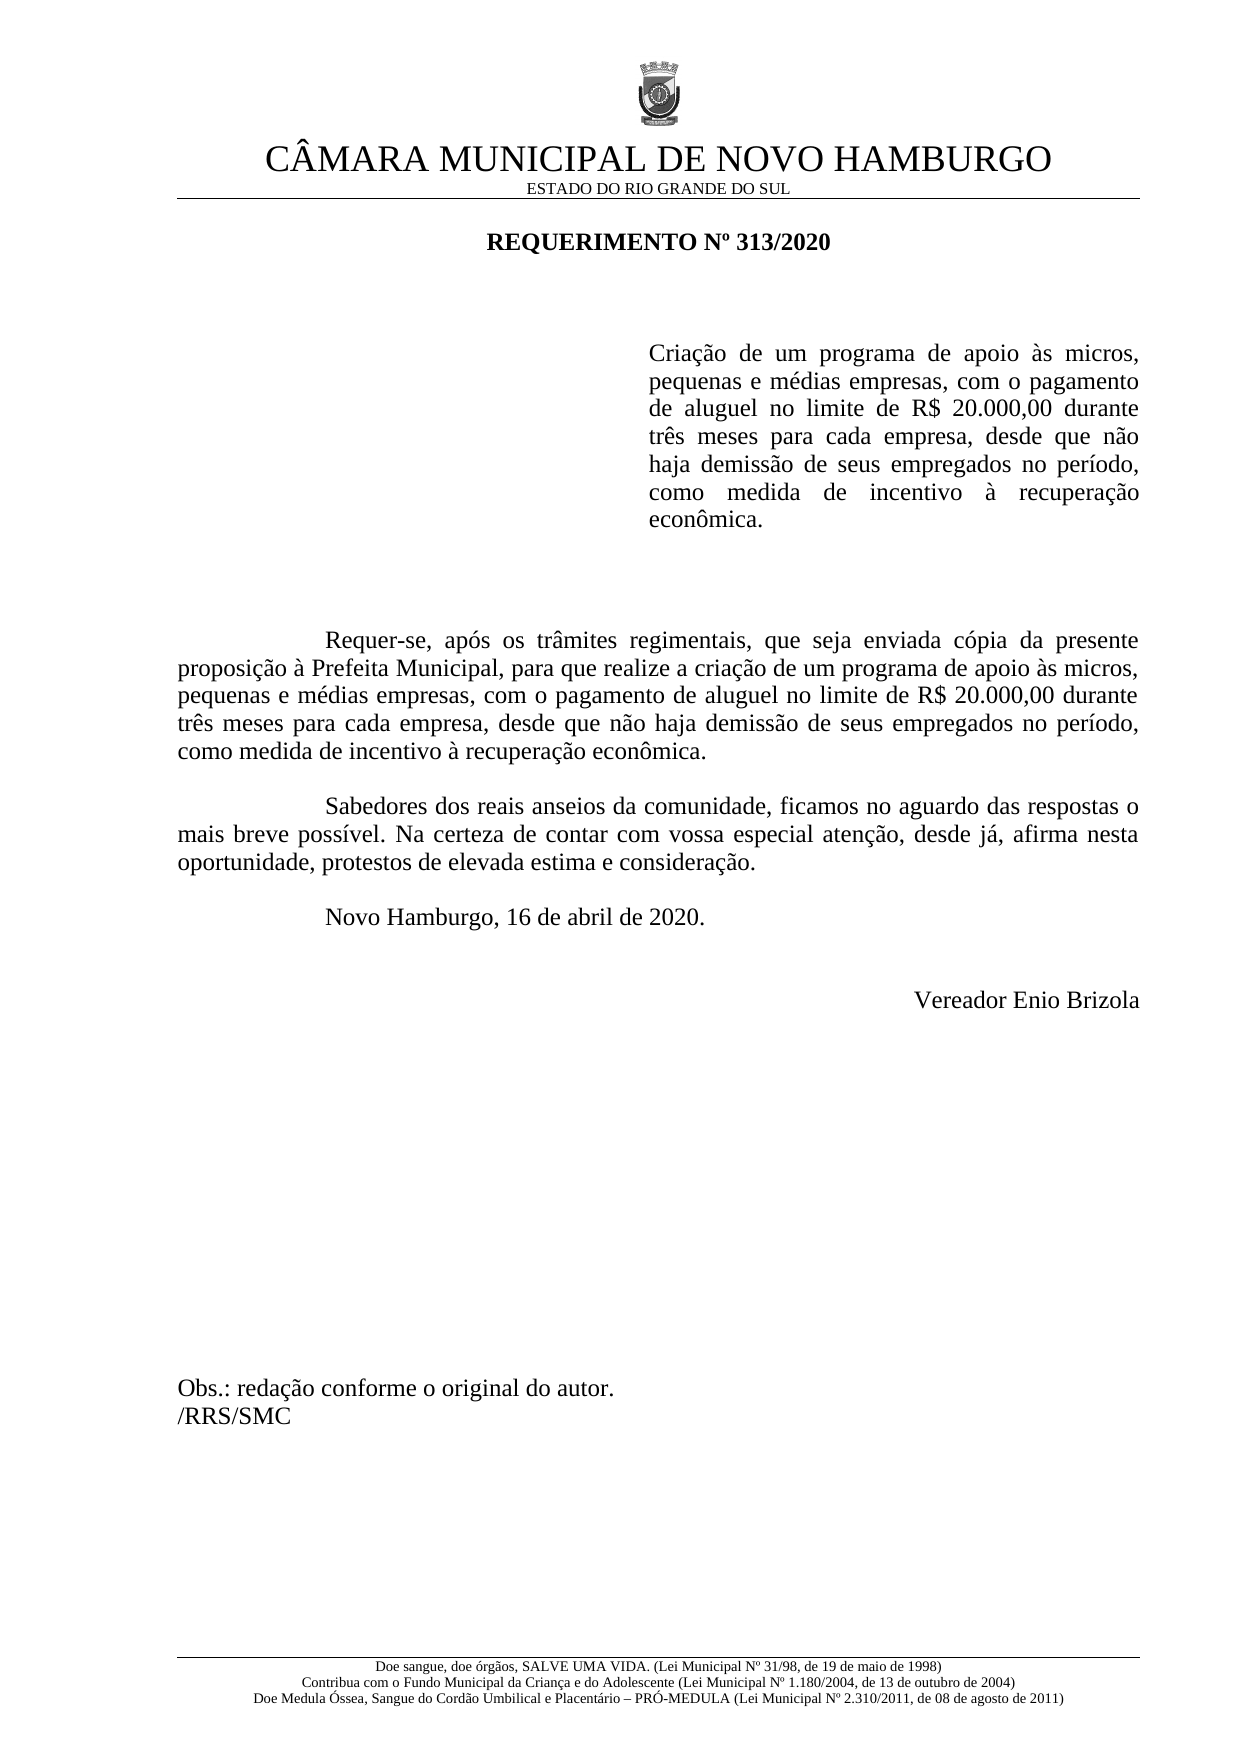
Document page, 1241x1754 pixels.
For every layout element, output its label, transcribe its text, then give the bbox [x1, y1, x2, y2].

text Criação de um programa de apoio às micros, pequenas e médias empresas, com o pagamento de aluguel no limite de R$ 20.000,00 durante três meses para cada empresa, desde que não haja demissão de seus empregados no período, como medida de incentivo à recuperação econômica. [649, 339, 1140, 533]
text Sabedores dos reais anseios da comunidade, ficamos no aguardo das respostas o mais breve possível. Na certeza de contar com vossa especial atenção, desde já, afirma nesta oportunidade, protestos de elevada estima e consideração. [177, 792, 1140, 875]
text /RRS/SMC [177, 1402, 1140, 1429]
text Novo Hamburgo, 16 de abril de 2020. [177, 903, 1140, 931]
text Obs.: redação conforme o original do autor. [177, 1374, 1140, 1402]
text Vereador Enio Brizola [177, 986, 1140, 1014]
text Requer-se, após os trâmites regimentais, que seja enviada cópia da presente proposição à Prefeita Municipal, para que realize a criação de um programa de apoio às micros, pequenas e médias empresas, com o pagamento de aluguel no limite de R$ 20.000,00 durante três meses para cada empresa, desde que não haja demissão de seus empregados no período, como medida de incentivo à recuperação econômica. [177, 626, 1140, 764]
text REQUERIMENTO Nº 313/2020 [177, 228, 1140, 256]
